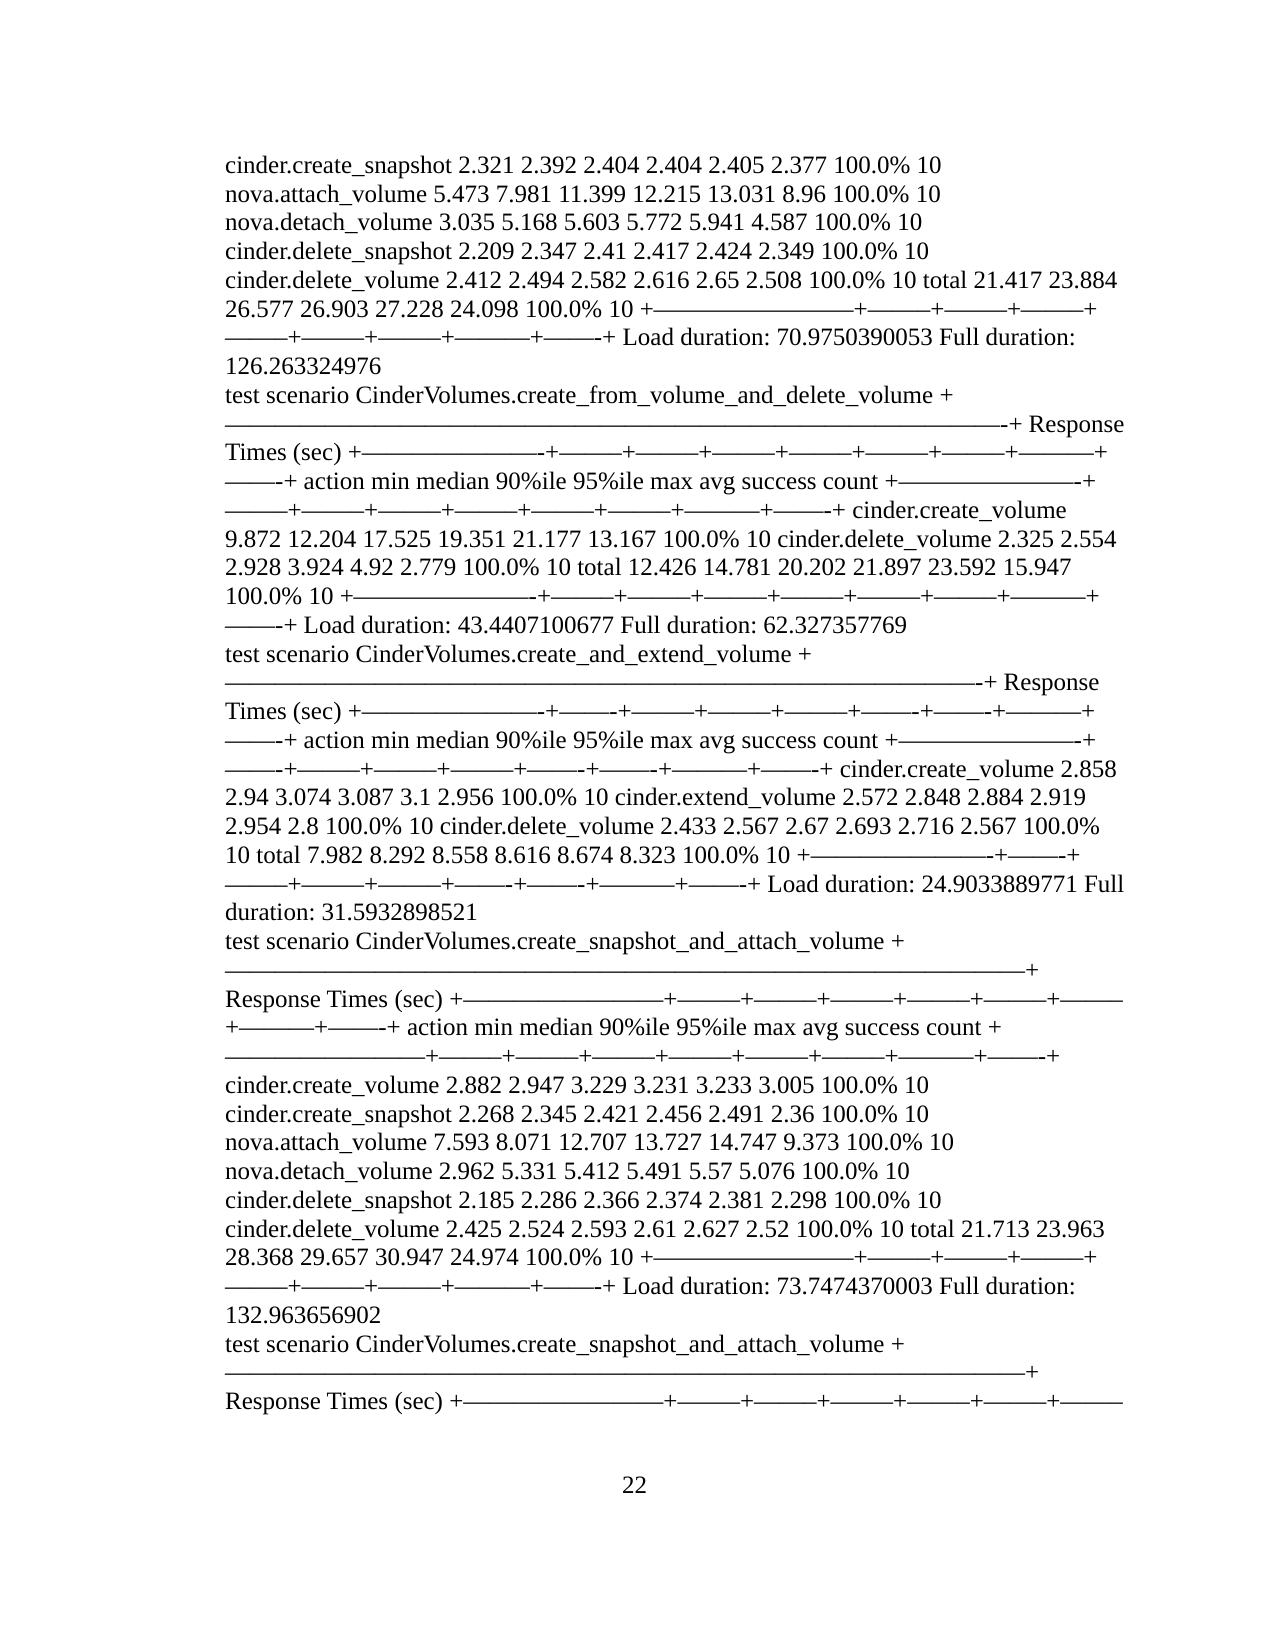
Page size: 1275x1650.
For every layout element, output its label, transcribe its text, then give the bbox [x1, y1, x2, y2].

text test scenario CinderVolumes.create_and_extend_volume +——————————————————————————————-+ Response Times (sec) +———————-+——-+——–+——–+——–+——-+——-+———+——-+ action min median 90%ile 95%ile max avg success count +———————-+——-+——–+——–+——–+——-+——-+———+——-+ cinder.create_volume 2.858 2.94 3.074 3.087 3.1 2.956 100.0% 10 cinder.extend_volume 2.572 2.848 2.884 2.919 2.954 2.8 100.0% 10 cinder.delete_volume 2.433 2.567 2.67 2.693 2.716 2.567 100.0% 10 total 7.982 8.292 8.558 8.616 8.674 8.323 100.0% 10 +———————-+——-+——–+——–+——–+——-+——-+———+——-+ Load duration: 24.9033889771 Full duration: 31.5932898521 [225, 639, 1125, 926]
text test scenario CinderVolumes.create_from_volume_and_delete_volume +———————————————————————————————-+ Response Times (sec) +———————-+——–+——–+——–+——–+——–+——–+———+——-+ action min median 90%ile 95%ile max avg success count +———————-+——–+——–+——–+——–+——–+——–+———+——-+ cinder.create_volume 9.872 12.204 17.525 19.351 21.177 13.167 100.0% 10 cinder.delete_volume 2.325 2.554 2.928 3.924 4.92 2.779 100.0% 10 total 12.426 14.781 20.202 21.897 23.592 15.947 100.0% 10 +———————-+——–+——–+——–+——–+——–+——–+———+——-+ Load duration: 43.4407100677 Full duration: 62.327357769 [225, 380, 1125, 639]
text cinder.create_snapshot 2.321 2.392 2.404 2.404 2.405 2.377 100.0% 10 nova.attach_volume 5.473 7.981 11.399 12.215 13.031 8.96 100.0% 10 nova.detach_volume 3.035 5.168 5.603 5.772 5.941 4.587 100.0% 10 cinder.delete_snapshot 2.209 2.347 2.41 2.417 2.424 2.349 100.0% 10 cinder.delete_volume 2.412 2.494 2.582 2.616 2.65 2.508 100.0% 10 total 21.417 23.884 26.577 26.903 27.228 24.098 100.0% 10 +————————+——–+——–+——–+——–+——–+——–+———+——-+ Load duration: 70.9750390053 Full duration: 126.263324976 [225, 150, 1125, 380]
text test scenario CinderVolumes.create_snapshot_and_attach_volume +————————————————————————————————+ Response Times (sec) +————————+——–+——–+——–+——–+——–+——–+———+——-+ action min median 90%ile 95%ile max avg success count +————————+——–+——–+——–+——–+——–+——–+———+——-+ cinder.create_volume 2.882 2.947 3.229 3.231 3.233 3.005 100.0% 10 cinder.create_snapshot 2.268 2.345 2.421 2.456 2.491 2.36 100.0% 10 nova.attach_volume 7.593 8.071 12.707 13.727 14.747 9.373 100.0% 10 nova.detach_volume 2.962 5.331 5.412 5.491 5.57 5.076 100.0% 10 cinder.delete_snapshot 2.185 2.286 2.366 2.374 2.381 2.298 100.0% 10 cinder.delete_volume 2.425 2.524 2.593 2.61 2.627 2.52 100.0% 10 total 21.713 23.963 28.368 29.657 30.947 24.974 100.0% 10 +————————+——–+——–+——–+——–+——–+——–+———+——-+ Load duration: 73.7474370003 Full duration: 132.963656902 [225, 926, 1125, 1329]
text test scenario CinderVolumes.create_snapshot_and_attach_volume +————————————————————————————————+ Response Times (sec) +————————+——–+——–+——–+——–+——–+——– [225, 1329, 1125, 1415]
